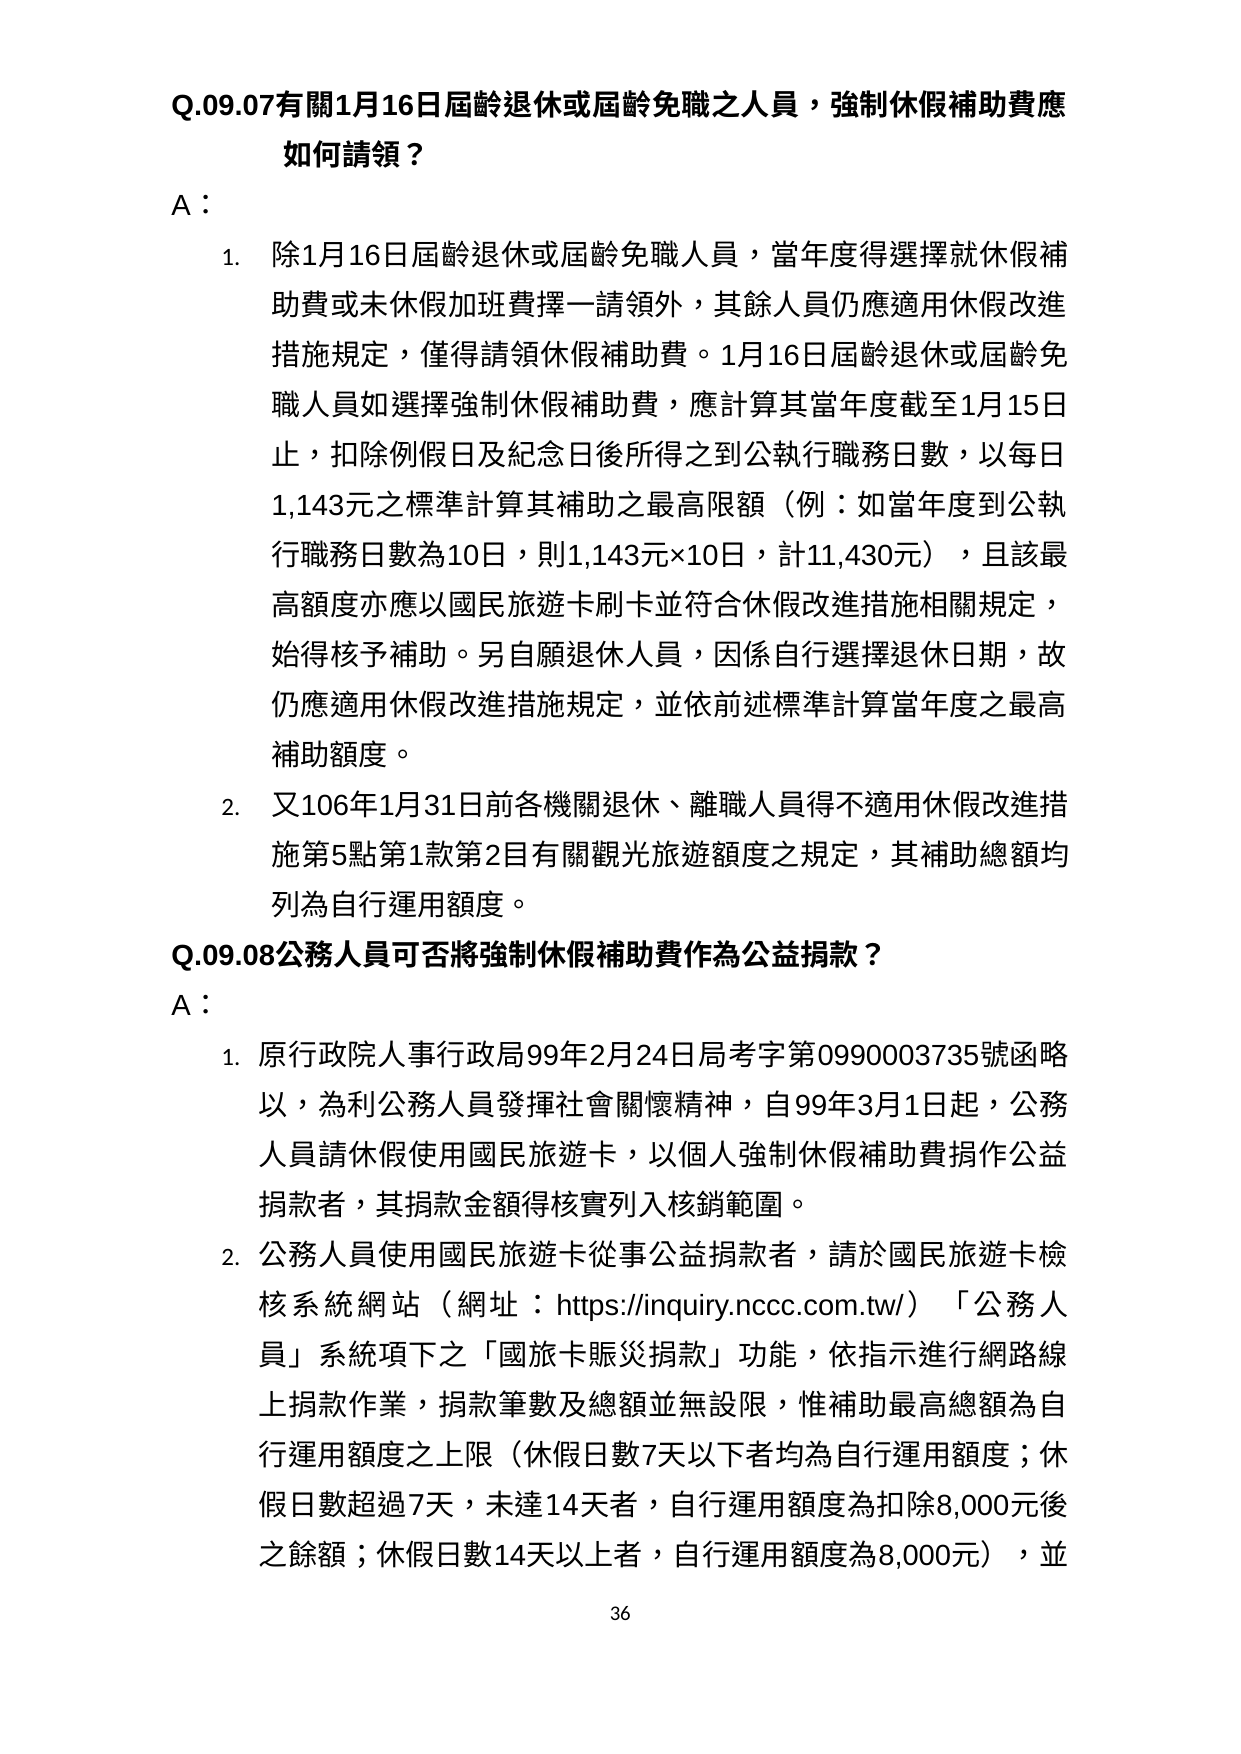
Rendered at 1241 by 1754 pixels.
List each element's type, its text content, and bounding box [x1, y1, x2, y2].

text Q.09.07有關1月16日屆齡退休或屆齡免職之人員，強制休假補助費應如何請領？ [171, 75, 1069, 175]
list 又106年1月31日前各機關退休、離職人員得不適用休假改進措施第5點第1款第2目有關觀光旅遊額度之規定，其補助總額均列為自行運用額度。 [221, 775, 1069, 925]
text A： [171, 975, 1069, 1025]
list 原行政院人事行政局99年2月24日局考字第0990003735號函略以，為利公務人員發揮社會關懷精神，自99年3月1日起，公務人員請休假使用國民旅遊卡，以個人強制休假補助費捐作公益捐款者，其捐款金額得核實列入核銷範圍。 [221, 1025, 1069, 1225]
text A： [171, 175, 1069, 225]
list 公務人員使用國民旅遊卡從事公益捐款者，請於國民旅遊卡檢核系統網站（網址：https://inquiry.nccc.com.tw/）「公務人員」系統項下之「國旅卡賑災捐款」功能，依指示進行網路線上捐款作業，捐款筆數及總額並無設限，惟補助最高總額為自行運用額度之上限（休假日數7天以下者均為自行運用額度；休假日數超過7天，未達14天者，自行運用額度為扣除8,000元後之餘額；休假日數14天以上者，自行運用額度為8,000元），並 [221, 1225, 1069, 1575]
list 除1月16日屆齡退休或屆齡免職人員，當年度得選擇就休假補助費或未休假加班費擇一請領外，其餘人員仍應適用休假改進措施規定，僅得請領休假補助費。1月16日屆齡退休或屆齡免職人員如選擇強制休假補助費，應計算其當年度截至1月15日止，扣除例假日及紀念日後所得之到公執行職務日數，以每日1,143元之標準計算其補助之最高限額（例：如當年度到公執行職務日數為10日，則1,143元×10日，計11,430元），且該最高額度亦應以國民旅遊卡刷卡並符合休假改進措施相關規定，始得核予補助。另自願退休人員，因係自行選擇退休日期，故仍應適用休假改進措施規定，並依前述標準計算當年度之最高補助額度。 [221, 225, 1069, 775]
text Q.09.08公務人員可否將強制休假補助費作為公益捐款？ [171, 925, 1069, 975]
